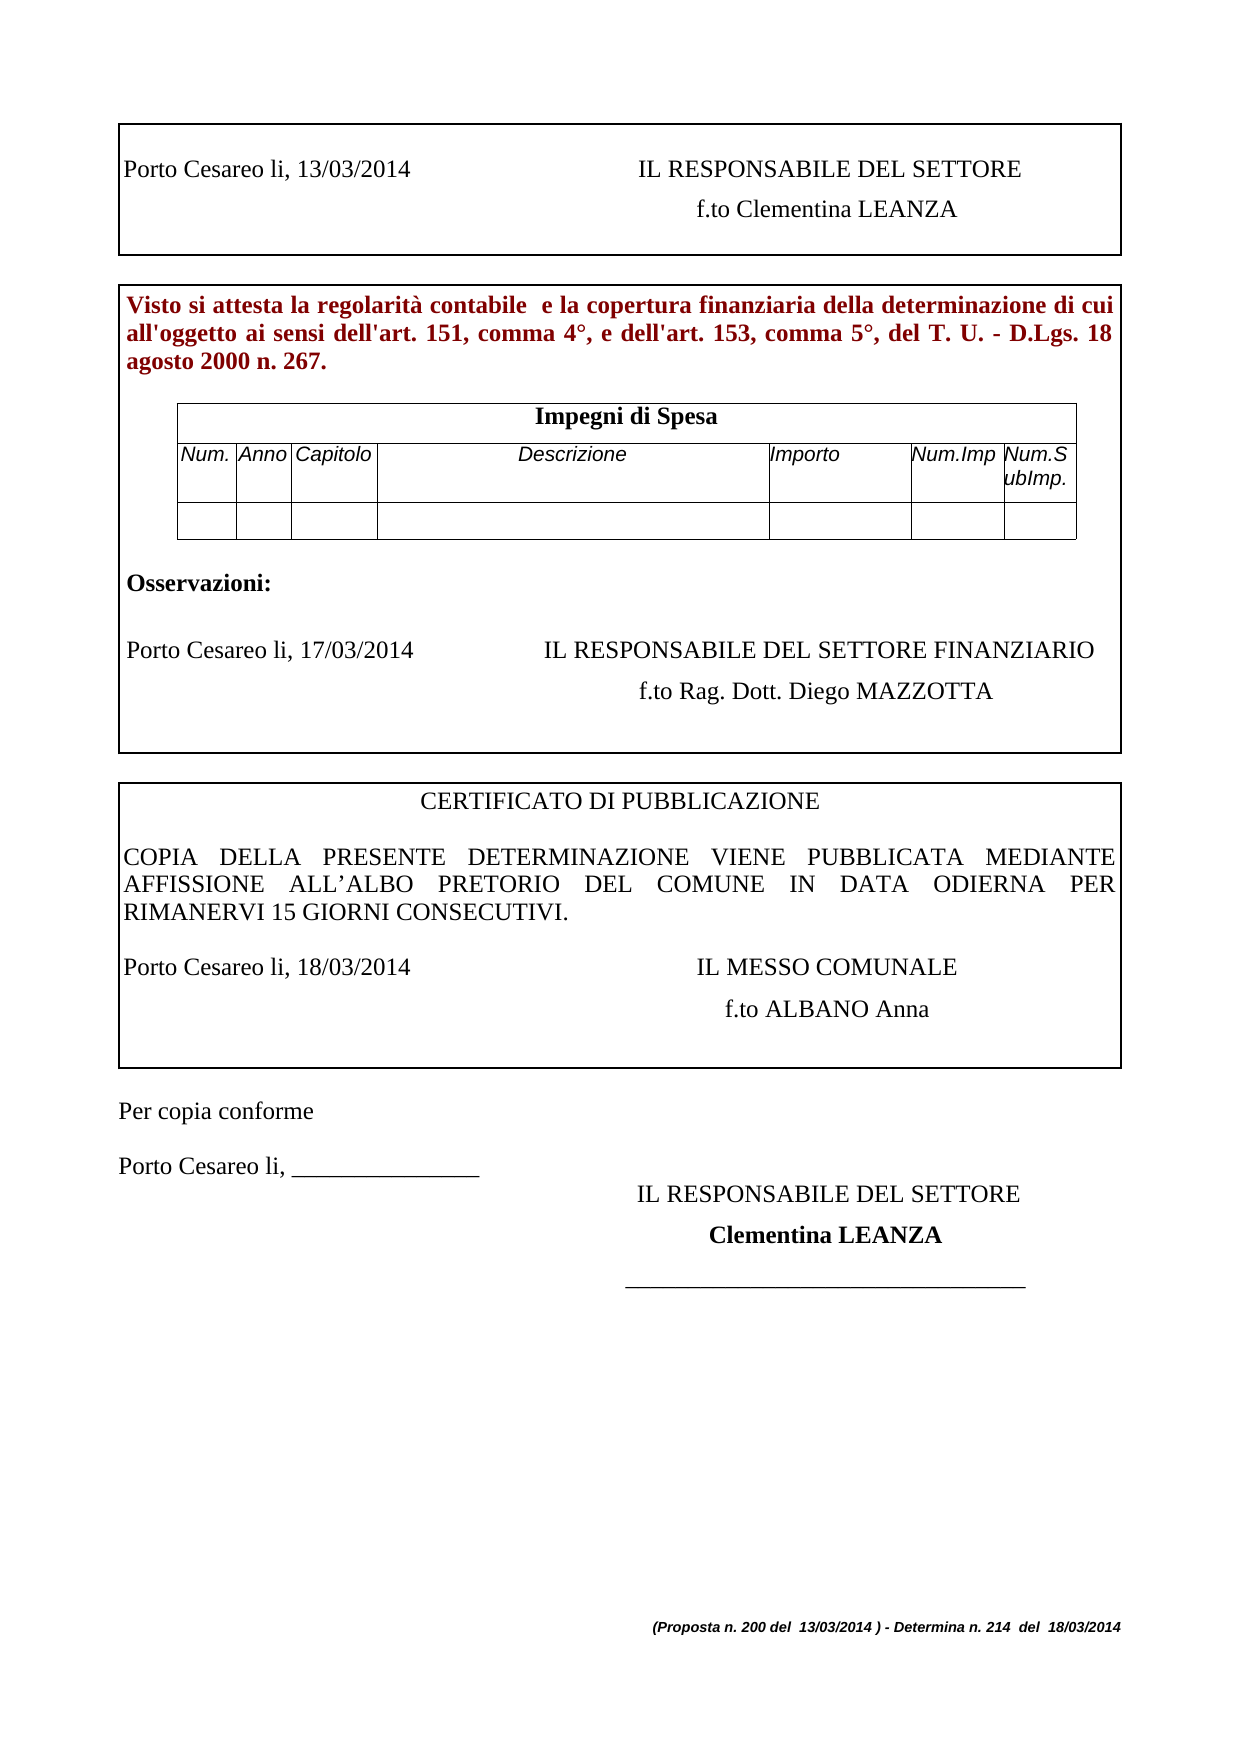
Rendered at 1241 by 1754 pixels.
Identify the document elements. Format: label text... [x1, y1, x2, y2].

table_cell IL RESPONSABILE DEL SETTORE FINANZIARIO f.to Rag. Dott. Diego MAZZOTTA [512, 630, 1120, 752]
text f.to Clementina LEANZA [120, 191, 1120, 223]
text COPIA DELLA PRESENTE DETERMINAZIONE VIENE PUBBLICATA MEDIANTE AFFISSIONE ALL’ALBO PRETORIO DEL COMUNE IN DATA ODIERNA PER RIMANERVI 15 GIORNI CONSECUTIVI. [120, 838, 1120, 926]
table_header Impegni di Spesa [178, 404, 1076, 443]
table_cell [237, 503, 291, 539]
table_cell [1005, 503, 1076, 539]
table_cell Anno [237, 444, 291, 502]
table_cell Num.Imp [912, 444, 1004, 502]
table_cell [912, 503, 1004, 539]
text f.to ALBANO Anna [120, 990, 1120, 1023]
text ________________________________ [118, 1263, 1122, 1291]
table_cell [178, 503, 236, 539]
text Porto Cesareo li, 13/03/2014 IL RESPONSABILE DEL SETTORE [120, 150, 1120, 183]
table_cell Descrizione [378, 444, 769, 502]
table_cell [292, 503, 377, 539]
text Per copia conforme [118, 1097, 1122, 1125]
table_cell [378, 503, 769, 539]
text CERTIFICATO DI PUBBLICAZIONE [120, 784, 1120, 815]
table_cell Num. [178, 444, 236, 502]
table_cell Num.SubImp. [1005, 444, 1076, 502]
table_cell [770, 503, 911, 539]
text Clementina LEANZA [118, 1222, 1122, 1249]
text Porto Cesareo li, _______________ [118, 1152, 1122, 1180]
text IL RESPONSABILE DEL SETTORE [118, 1180, 1122, 1208]
table_cell Porto Cesareo li, 17/03/2014 [120, 630, 512, 752]
table_header Visto si attesta la regolarità contabile e la copertura finanziaria della determinazione di cui all'oggetto ai sensi dell'art. 151, comma 4°, e dell'art. 153, comma 5°, del T. U. - D.Lgs. 18 agosto 2000 n. 267. Osservazioni: [120, 286, 1120, 630]
table_cell Capitolo [292, 444, 377, 502]
text Porto Cesareo li, 18/03/2014 IL MESSO COMUNALE [120, 948, 1120, 981]
table_cell Importo [770, 444, 911, 502]
